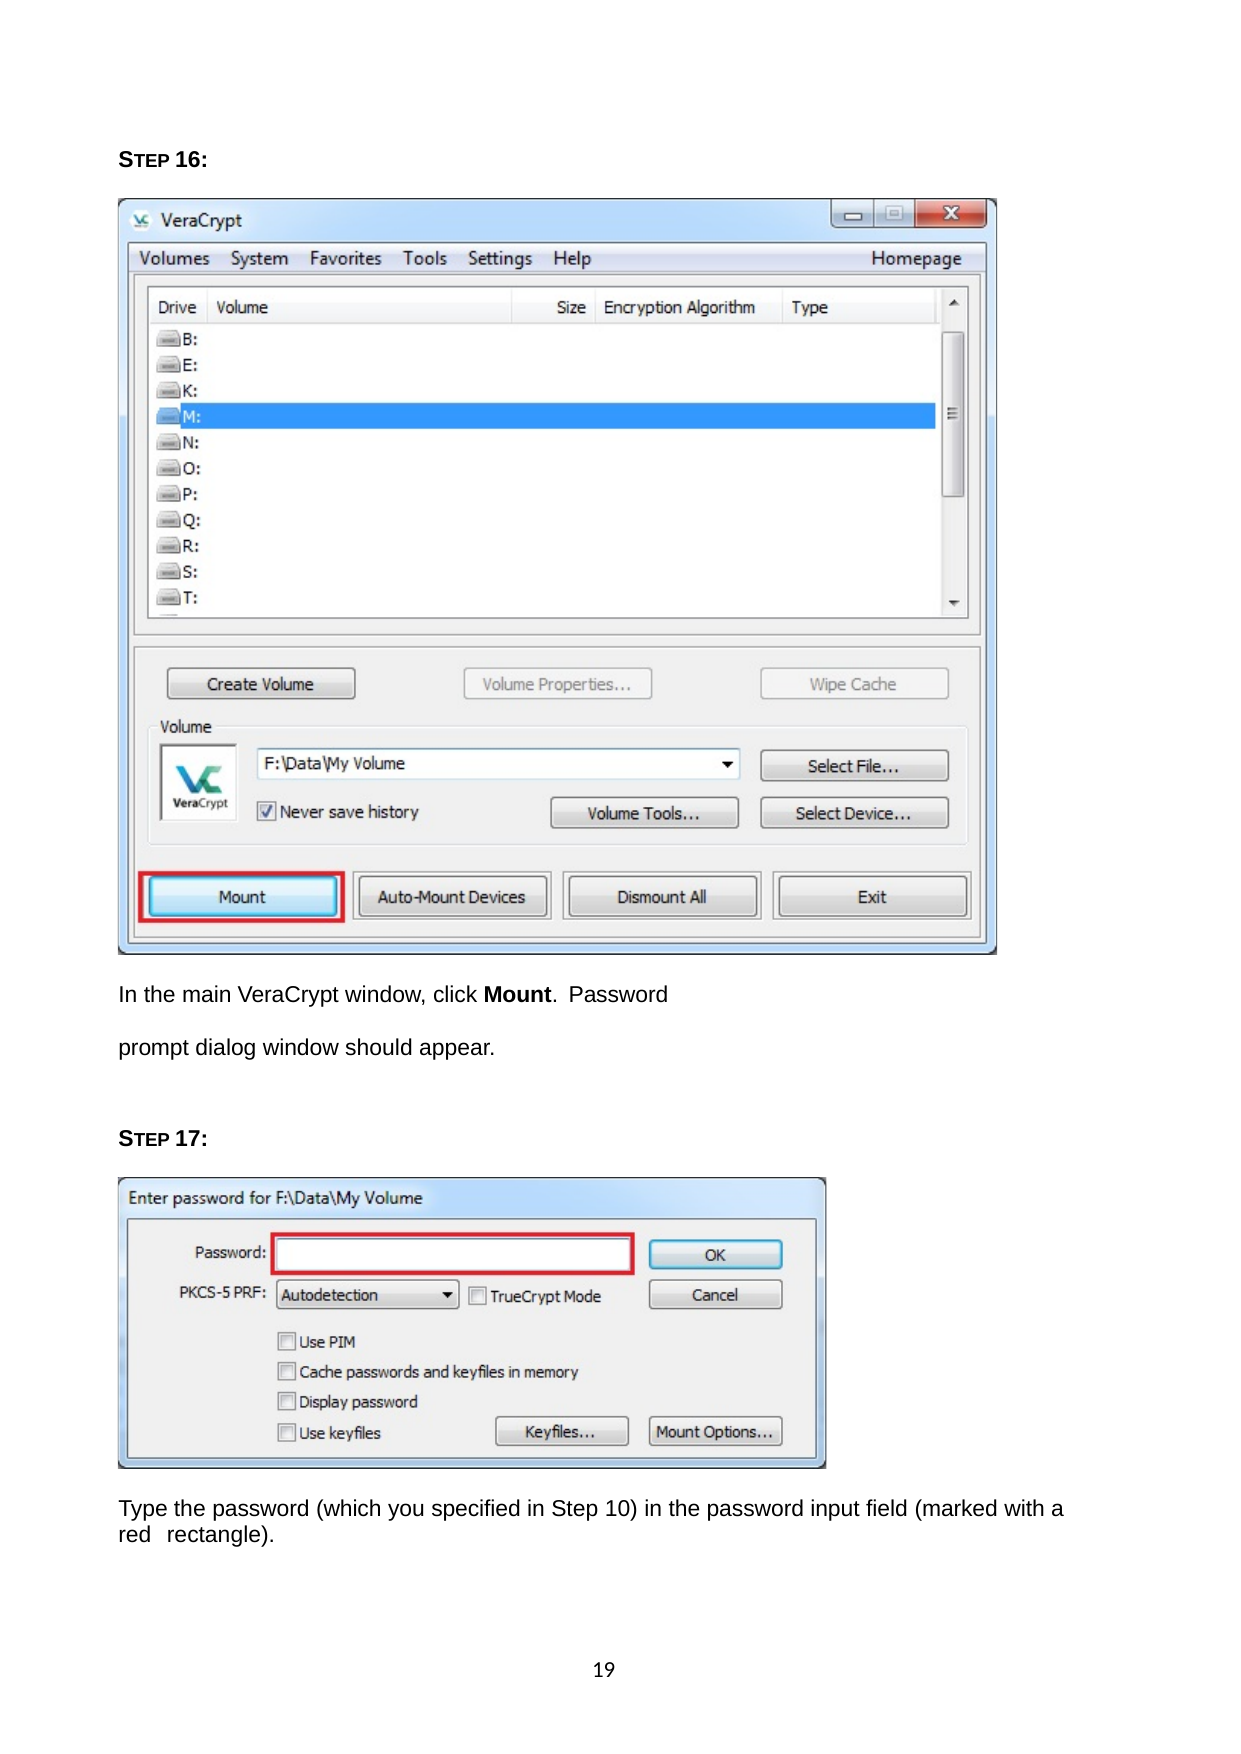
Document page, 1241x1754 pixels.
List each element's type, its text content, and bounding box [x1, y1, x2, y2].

text STEP 16: [118, 146, 1101, 172]
text In the main VeraCrypt window, click Mount. Password prompt dialog window should appear. [118, 981, 688, 1060]
text Type the password (which you specified in Step 10) in the password input field (marked with a red rectangle). [118, 1494, 1090, 1547]
text STEP 17: [118, 1125, 1101, 1151]
picture [117, 1177, 827, 1469]
picture [117, 198, 998, 955]
